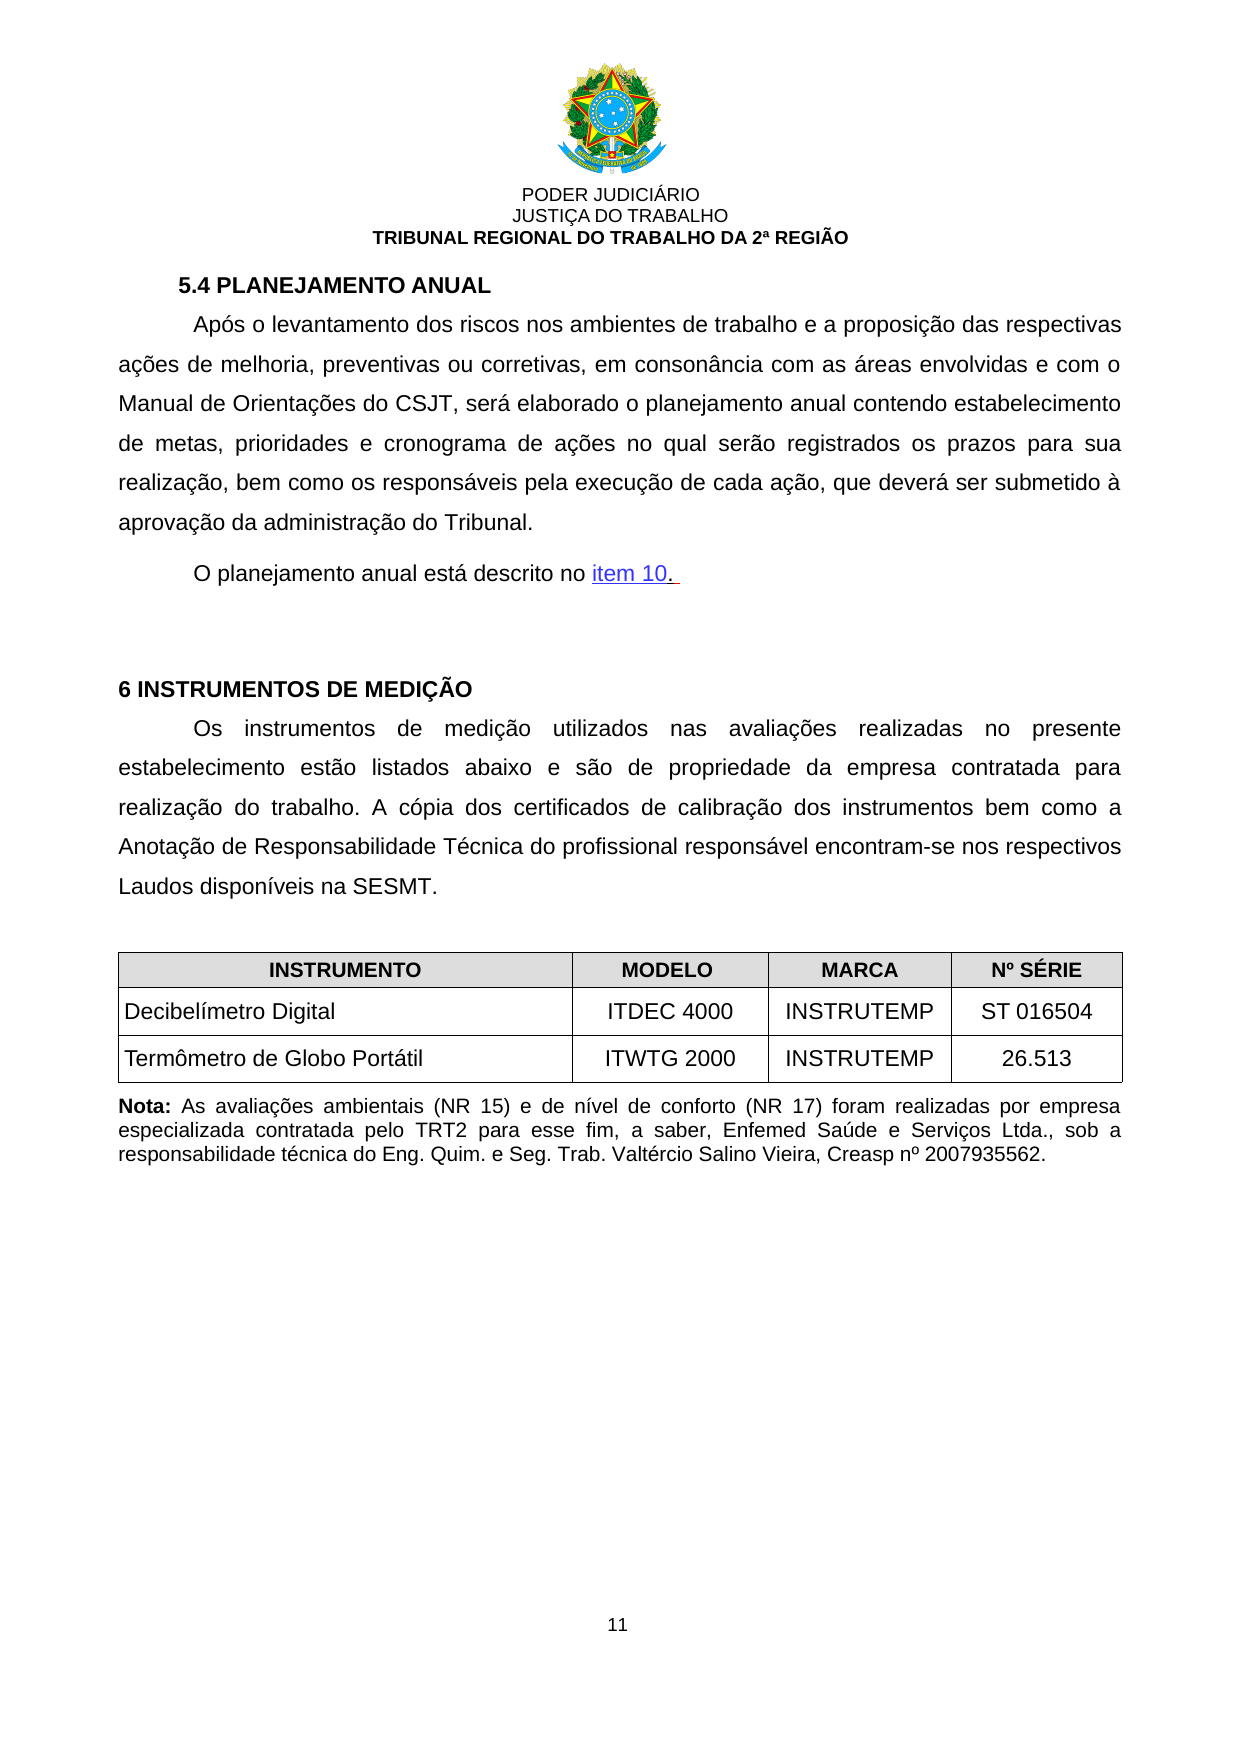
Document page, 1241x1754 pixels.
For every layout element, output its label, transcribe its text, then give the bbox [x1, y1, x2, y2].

text O planejamento anual está descrito no item 10. [118, 560, 1122, 587]
table_header MARCA [769, 953, 951, 987]
table_cell Decibelímetro Digital [119, 988, 572, 1034]
table_cell ST 016504 [952, 988, 1122, 1034]
table_cell INSTRUTEMP [769, 1036, 951, 1082]
table_header MODELO [573, 953, 768, 987]
table_header Nº SÉRIE [952, 953, 1122, 987]
table_cell ITWTG 2000 [573, 1036, 768, 1082]
text Após o levantamento dos riscos nos ambientes de trabalho e a proposição das respectivas ações de melhoria, preventivas ou corretivas, em consonância com as áreas envolvidas e com o Manual de Orientações do CSJT, será elaborado o planejamento anual contendo estabelecimento de metas, prioridades e cronograma de ações no qual serão registrados os prazos para sua realização, bem como os responsáveis pela execução de cada ação, que deverá ser submetido à aprovação da administração do Tribunal. [118, 311, 1122, 535]
table_cell ITDEC 4000 [573, 988, 768, 1034]
text Nota: As avaliações ambientais (NR 15) e de nível de conforto (NR 17) foram realizadas por empresa especializada contratada pelo TRT2 para esse fim, a saber, Enfemed Saúde e Serviços Ltda., sob a responsabilidade técnica do Eng. Quim. e Seg. Trab. Valtércio Salino Vieira, Creasp nº 2007935562. [118, 1094, 1122, 1166]
subtitle 6 INSTRUMENTOS DE MEDIÇÃO [118, 676, 1122, 702]
table_cell 26.513 [952, 1036, 1122, 1082]
table_header INSTRUMENTO [119, 953, 572, 987]
table_cell Termômetro de Globo Portátil [119, 1036, 572, 1082]
subtitle 5.4 PLANEJAMENTO ANUAL [118, 272, 1122, 299]
text Os instrumentos de medição utilizados nas avaliações realizadas no presente estabelecimento estão listados abaixo e são de propriedade da empresa contratada para realização do trabalho. A cópia dos certificados de calibração dos instrumentos bem como a Anotação de Responsabilidade Técnica do profissional responsável encontram-se nos respectivos Laudos disponíveis na SESMT. [118, 715, 1122, 899]
table_cell INSTRUTEMP [769, 988, 951, 1034]
